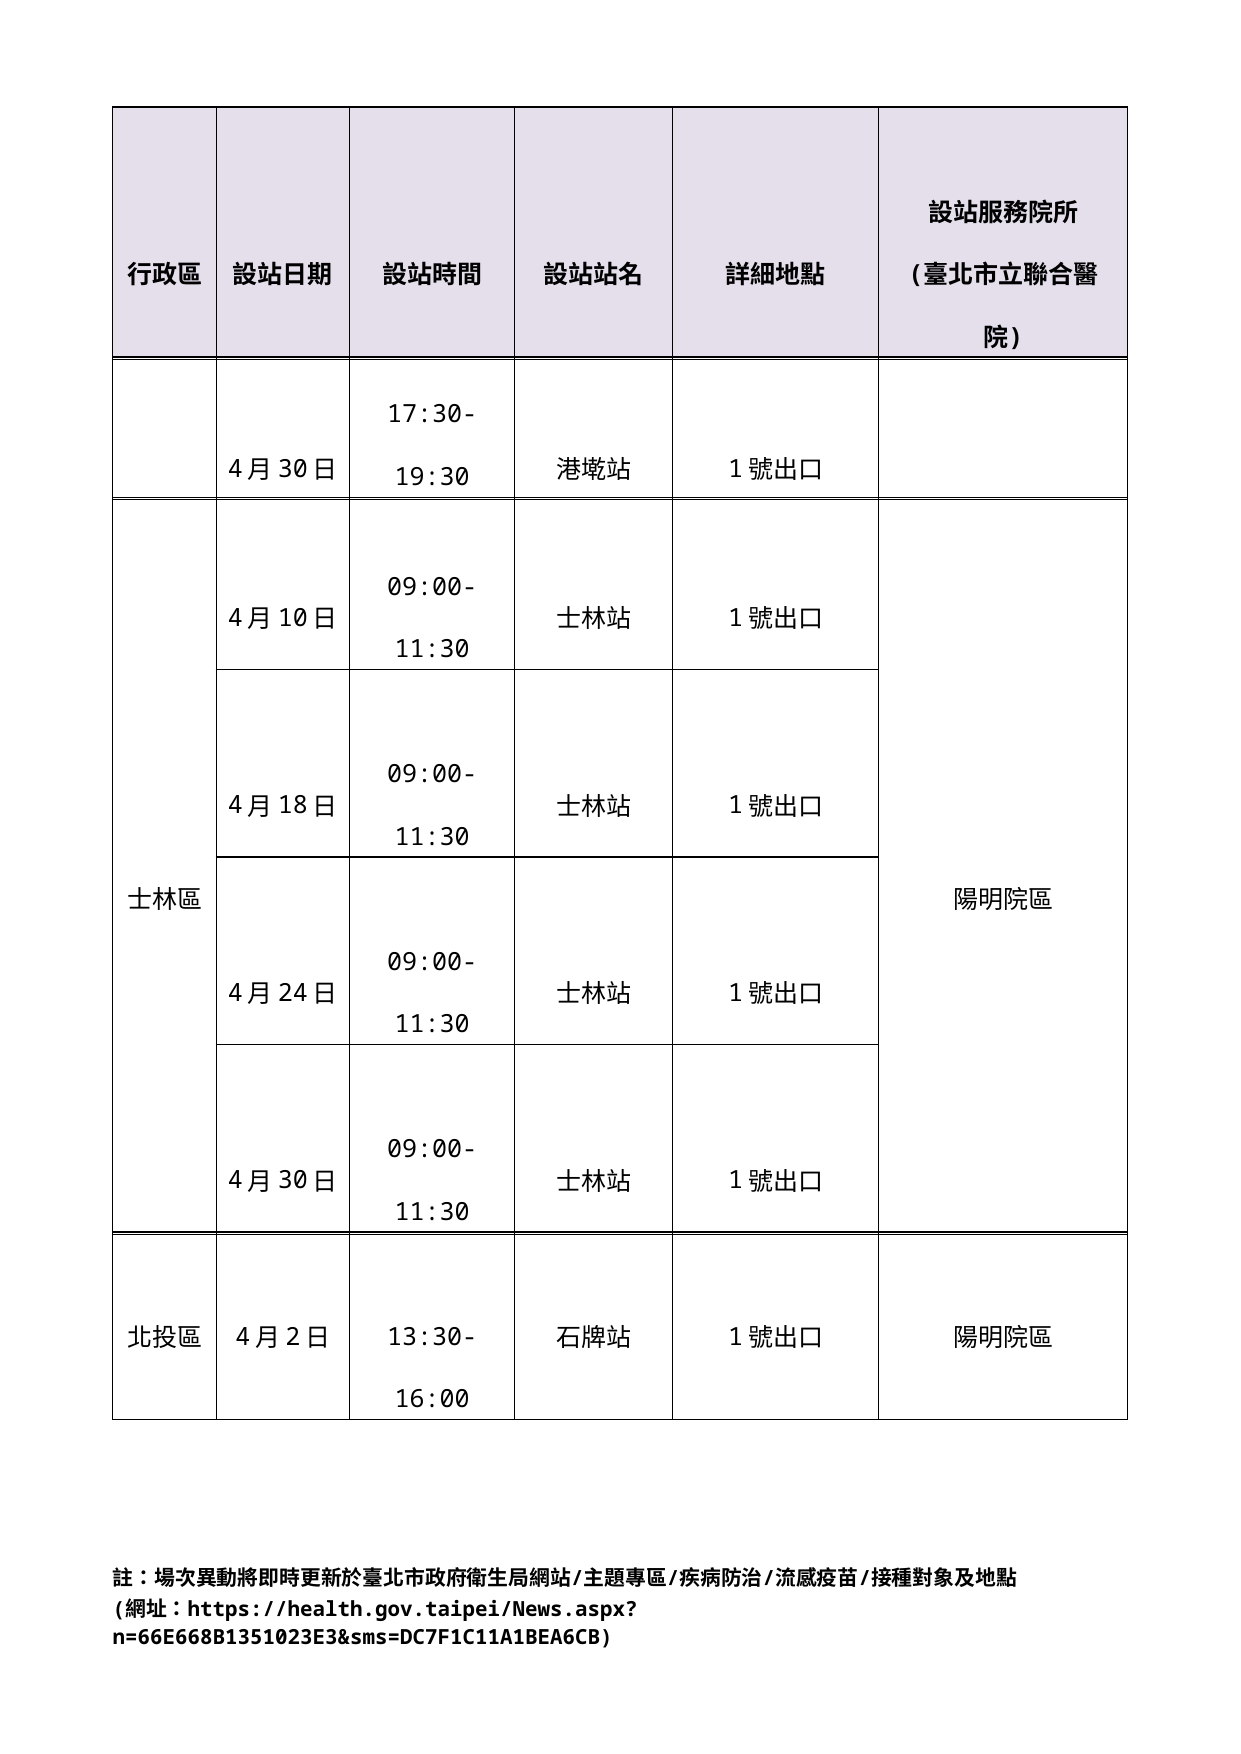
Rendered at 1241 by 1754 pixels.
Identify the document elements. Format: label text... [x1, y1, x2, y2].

table_cell 陽明院區 [879, 1235, 1127, 1419]
table_cell 4月30日 [217, 1045, 349, 1231]
table_header 設站日期 [217, 108, 349, 356]
table_cell 1號出口 [673, 1235, 878, 1419]
table_cell 士林站 [515, 1045, 672, 1231]
table_cell 石牌站 [515, 1235, 672, 1419]
table_header 設站時間 [350, 108, 514, 356]
table_cell 09:00-11:30 [350, 500, 514, 669]
table_header 行政區 [113, 108, 216, 356]
table_cell 1號出口 [673, 670, 878, 856]
table_cell 士林站 [515, 500, 672, 669]
table_cell 09:00-11:30 [350, 858, 514, 1044]
table_cell 13:30-16:00 [350, 1235, 514, 1419]
table_cell 陽明院區 [879, 500, 1127, 1231]
table_cell 士林站 [515, 670, 672, 856]
table_cell 士林區 [113, 500, 216, 1231]
table_cell 1號出口 [673, 360, 878, 497]
table_cell 09:00-11:30 [350, 670, 514, 856]
table_cell 4月18日 [217, 670, 349, 856]
table_cell 1號出口 [673, 858, 878, 1044]
table_cell 17:30-19:30 [350, 360, 514, 497]
table_cell 港墘站 [515, 360, 672, 497]
table_cell 1號出口 [673, 1045, 878, 1231]
table_cell 4月30日 [217, 360, 349, 497]
table_cell 4月10日 [217, 500, 349, 669]
table_cell 4月2日 [217, 1235, 349, 1419]
table_cell [879, 360, 1127, 497]
table_cell [113, 360, 216, 497]
table_cell 1號出口 [673, 500, 878, 669]
table_cell 4月24日 [217, 858, 349, 1044]
table_header 設站站名 [515, 108, 672, 356]
table_header 詳細地點 [673, 108, 878, 356]
table_cell 士林站 [515, 858, 672, 1044]
table_cell 09:00-11:30 [350, 1045, 514, 1231]
table_header 設站服務院所 (臺北市立聯合醫院) [879, 108, 1127, 356]
table_cell 北投區 [113, 1235, 216, 1419]
